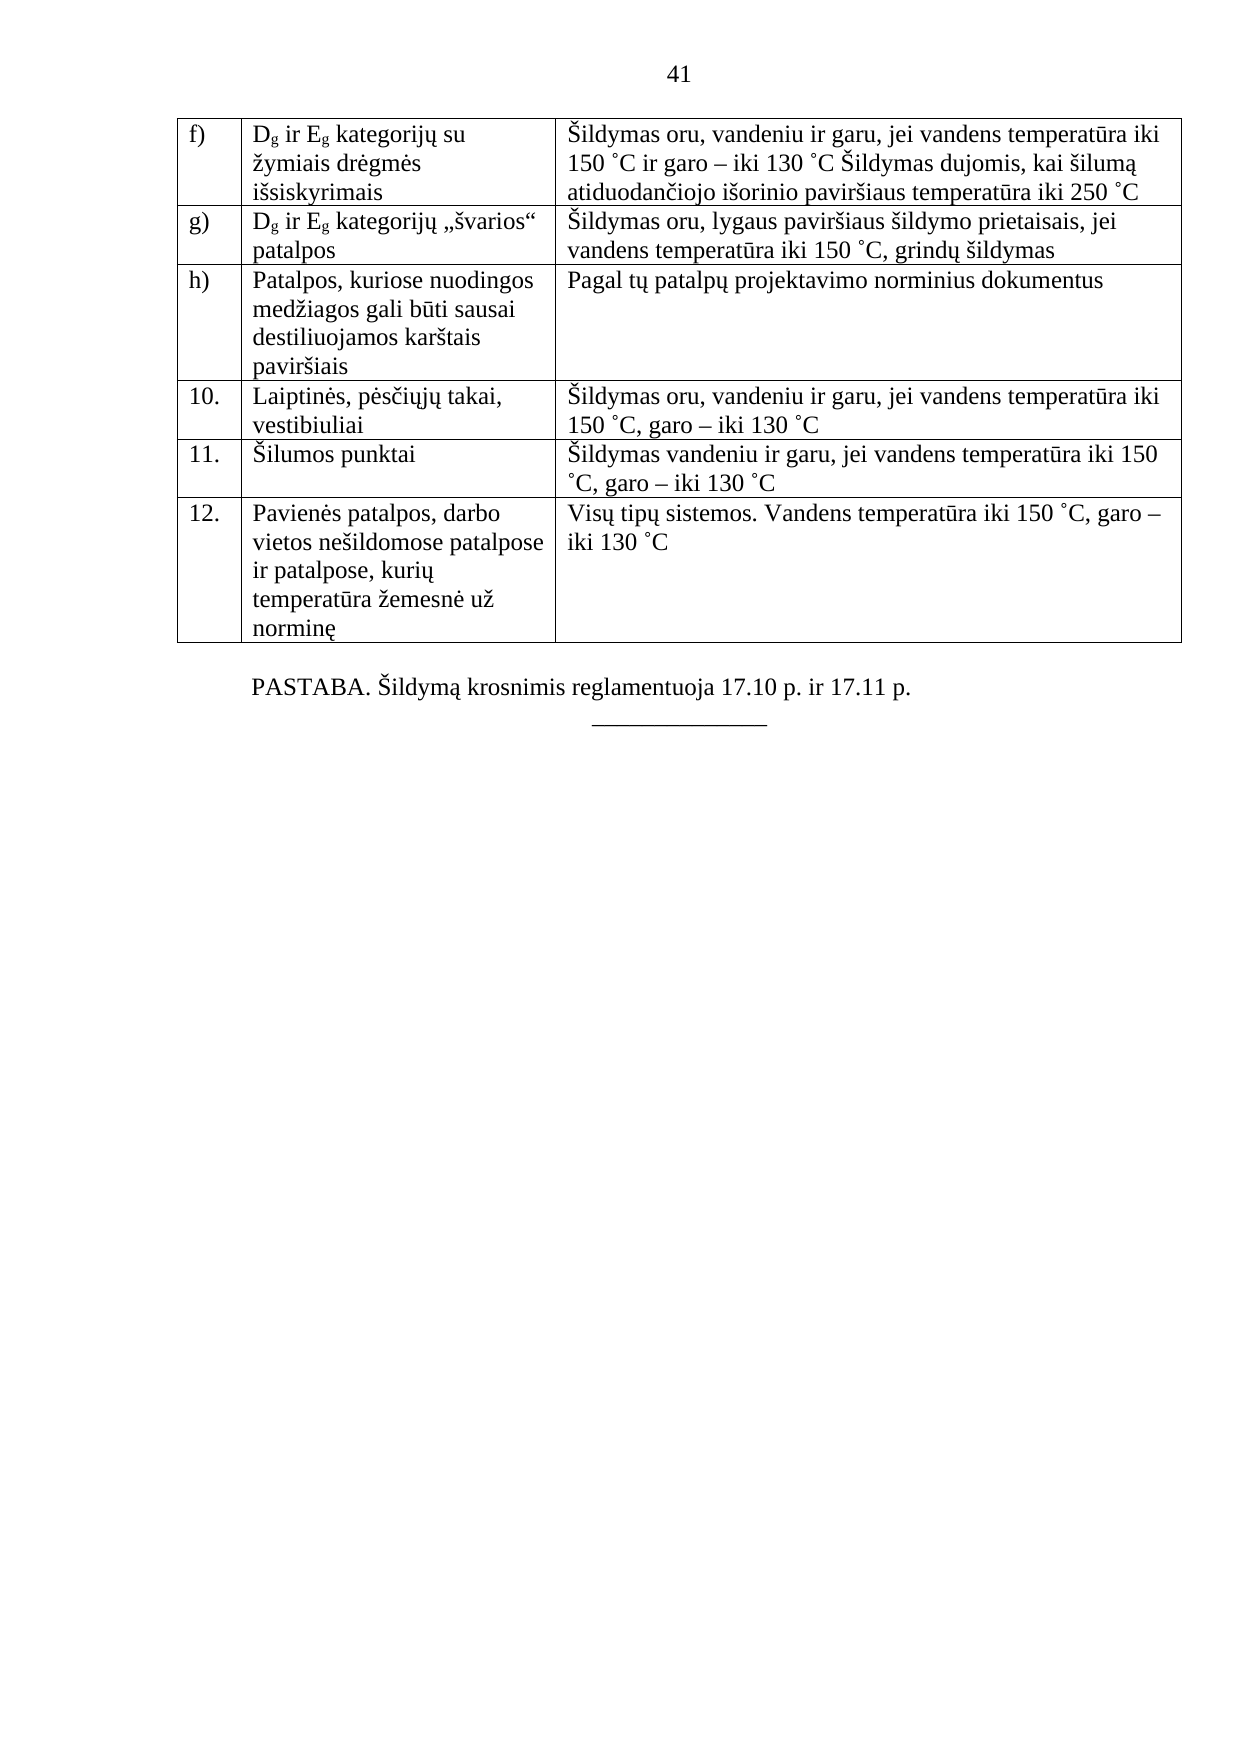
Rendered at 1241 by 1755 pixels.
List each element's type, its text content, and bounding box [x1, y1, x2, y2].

table_cell Šildymas vandeniu ir garu, jei vandens temperatūra iki 150 ˚C, garo – iki 130 ˚C [556, 440, 1181, 497]
table_cell f) [178, 119, 241, 205]
table_cell Pavienės patalpos, darbo vietos nešildomose patalpose ir patalpose, kurių temperatūra žemesnė už norminę [242, 498, 555, 642]
table_cell 11. [178, 440, 241, 497]
table_cell Šildymas oru, vandeniu ir garu, jei vandens temperatūra iki 150 ˚C ir garo – iki 130 ˚C Šildymas dujomis, kai šilumą atiduodančiojo išorinio paviršiaus temperatūra iki 250 ˚C [556, 119, 1181, 205]
table_cell Šildymas oru, vandeniu ir garu, jei vandens temperatūra iki 150 ˚C, garo – iki 130 ˚C [556, 381, 1181, 438]
table_cell Šilumos punktai [242, 440, 555, 497]
table_cell Dg ir Eg kategorijų „švarios“ patalpos [242, 206, 555, 264]
text PASTABA. Šildymą krosnimis reglamentuoja 17.10 p. ir 17.11 p. [177, 672, 1181, 700]
table_cell Pagal tų patalpų projektavimo norminius dokumentus [556, 265, 1181, 380]
table_cell 10. [178, 381, 241, 438]
table_cell g) [178, 206, 241, 264]
table_cell h) [178, 265, 241, 380]
text ______________ [177, 700, 1181, 729]
table_cell Visų tipų sistemos. Vandens temperatūra iki 150 ˚C, garo – iki 130 ˚C [556, 498, 1181, 642]
table_cell Patalpos, kuriose nuodingos medžiagos gali būti sausai destiliuojamos karštais paviršiais [242, 265, 555, 380]
table_cell Laiptinės, pėsčiųjų takai, vestibiuliai [242, 381, 555, 438]
table_cell Šildymas oru, lygaus paviršiaus šildymo prietaisais, jei vandens temperatūra iki 150 ˚C, grindų šildymas [556, 206, 1181, 264]
table_cell 12. [178, 498, 241, 642]
table_cell Dg ir Eg kategorijų su žymiais drėgmės išsiskyrimais [242, 119, 555, 205]
